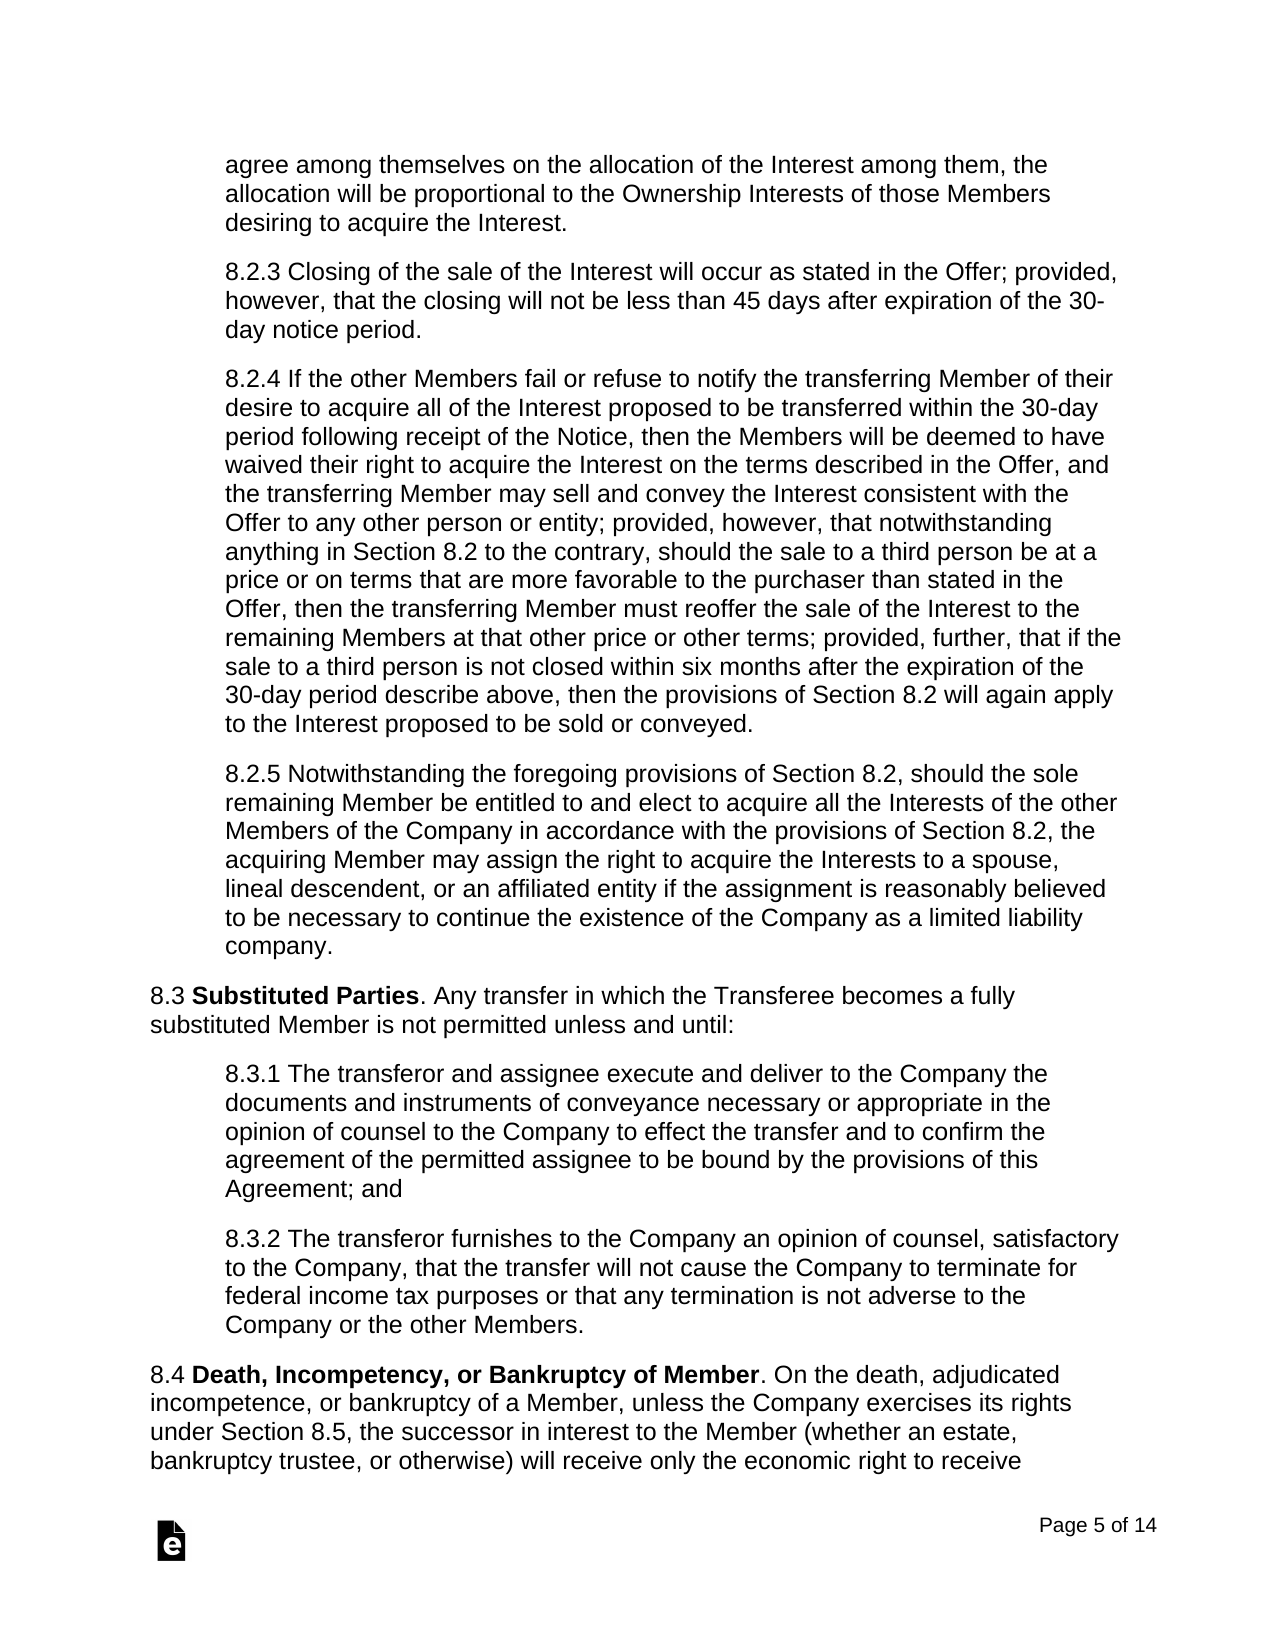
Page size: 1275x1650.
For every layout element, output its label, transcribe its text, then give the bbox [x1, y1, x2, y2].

text 8.2.4 If the other Members fail or refuse to notify the transferring Member of their desire to acquire all of the Interest proposed to be transferred within the 30-day period following receipt of the Notice, then the Members will be deemed to have waived their right to acquire the Interest on the terms described in the Offer, and the transferring Member may sell and convey the Interest consistent with the Offer to any other person or entity; provided, however, that notwithstanding anything in Section 8.2 to the contrary, should the sale to a third person be at a price or on terms that are more favorable to the purchaser than stated in the Offer, then the transferring Member must reoffer the sale of the Interest to the remaining Members at that other price or other terms; provided, further, that if the sale to a third person is not closed within six months after the expiration of the 30-day period describe above, then the provisions of Section 8.2 will again apply to the Interest proposed to be sold or conveyed. [225, 364, 1125, 738]
text agree among themselves on the allocation of the Interest among them, the allocation will be proportional to the Ownership Interests of those Members desiring to acquire the Interest. [225, 150, 1125, 236]
text 8.2.3 Closing of the sale of the Interest will occur as stated in the Offer; provided, however, that the closing will not be less than 45 days after expiration of the 30-day notice period. [225, 257, 1125, 343]
text 8.3.1 The transferor and assignee execute and deliver to the Company the documents and instruments of conveyance necessary or appropriate in the opinion of counsel to the Company to effect the transfer and to confirm the agreement of the permitted assignee to be bound by the provisions of this Agreement; and [225, 1059, 1125, 1203]
text 8.4 Death, Incompetency, or Bankruptcy of Member. On the death, adjudicated incompetence, or bankruptcy of a Member, unless the Company exercises its rights under Section 8.5, the successor in interest to the Member (whether an estate, bankruptcy trustee, or otherwise) will receive only the economic right to receive [150, 1359, 1125, 1474]
text 8.3 Substituted Parties. Any transfer in which the Transferee becomes a fully substituted Member is not permitted unless and until: [150, 981, 1125, 1038]
text 8.2.5 Notwithstanding the foregoing provisions of Section 8.2, should the sole remaining Member be entitled to and elect to acquire all the Interests of the other Members of the Company in accordance with the provisions of Section 8.2, the acquiring Member may assign the right to acquire the Interests to a spouse, lineal descendent, or an affiliated entity if the assignment is reasonably believed to be necessary to continue the existence of the Company as a limited liability company. [225, 759, 1125, 960]
text 8.3.2 The transferor furnishes to the Company an opinion of counsel, satisfactory to the Company, that the transfer will not cause the Company to terminate for federal income tax purposes or that any termination is not adverse to the Company or the other Members. [225, 1224, 1125, 1339]
